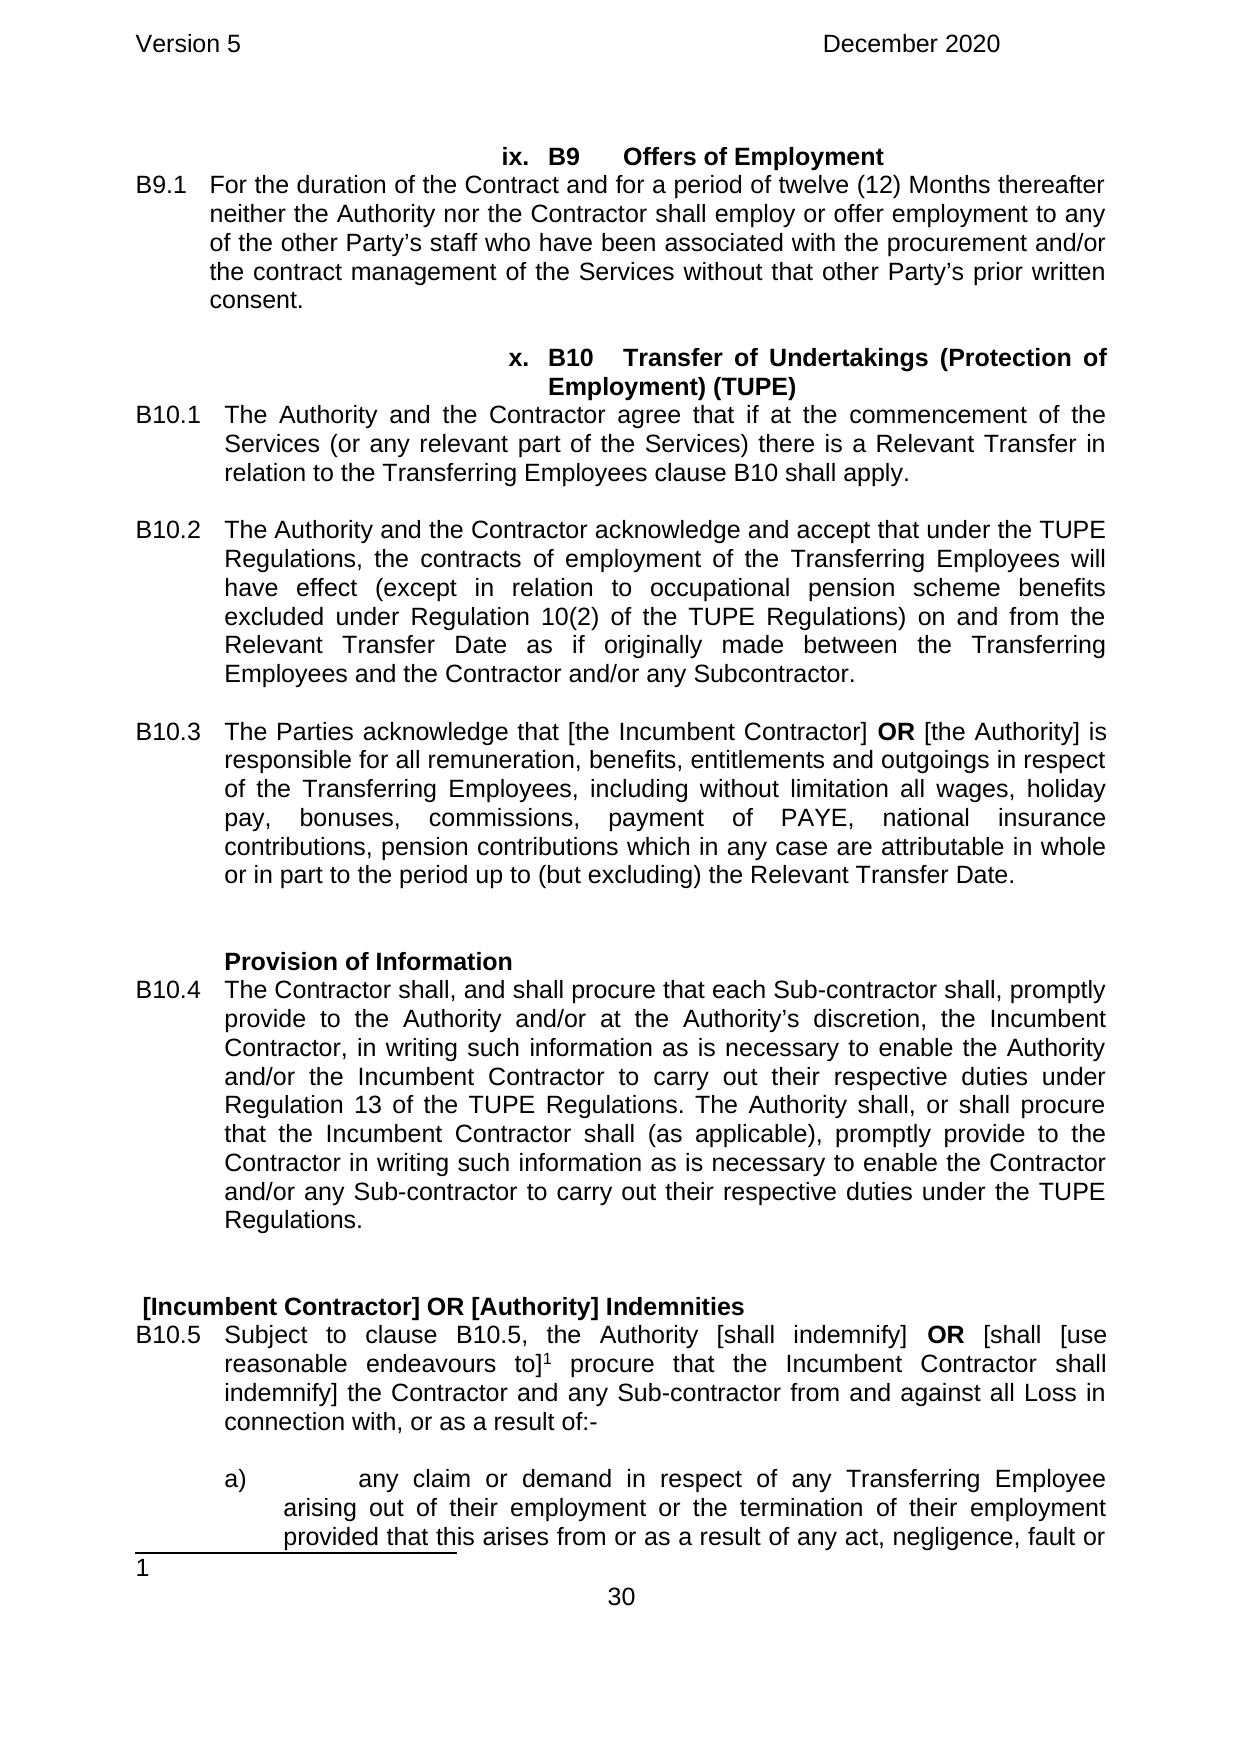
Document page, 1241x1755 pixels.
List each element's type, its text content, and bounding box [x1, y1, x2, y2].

text B10.4 The Contractor shall, and shall procure that each Sub-contractor shall, promptly provide to the Authority and/or at the Authority’s discretion, the Incumbent Contractor, in writing such information as is necessary to enable the Authority and/or the Incumbent Contractor to carry out their respective duties under Regulation 13 of the TUPE Regulations. The Authority shall, or shall procure that the Incumbent Contractor shall (as applicable), promptly provide to the Contractor in writing such information as is necessary to enable the Contractor and/or any Sub-contractor to carry out their respective duties under the TUPE Regulations. [135, 975, 1107, 1234]
subtitle B9 Offers of Employment [529, 142, 1107, 170]
text B10.1 The Authority and the Contractor agree that if at the commencement of the Services (or any relevant part of the Services) there is a Relevant Transfer in relation to the Transferring Employees clause B10 shall apply. [135, 400, 1107, 487]
text Provision of Information [135, 947, 1107, 975]
text B9.1 For the duration of the Contract and for a period of twelve (12) Months thereafter neither the Authority nor the Contractor shall employ or offer employment to any of the other Party’s staff who have been associated with the procurement and/or the contract management of the Services without that other Party’s prior written consent. [135, 170, 1107, 314]
text B10.3 The Parties acknowledge that [the Incumbent Contractor] OR [the Authority] is responsible for all remuneration, benefits, entitlements and outgoings in respect of the Transferring Employees, including without limitation all wages, holiday pay, bonuses, commissions, payment of PAYE, national insurance contributions, pension contributions which in any case are attributable in whole or in part to the period up to (but excluding) the Relevant Transfer Date. [135, 717, 1107, 889]
text B10.5 Subject to clause B10.5, the Authority [shall indemnify] OR [shall [use reasonable endeavours to] procure that the Incumbent Contractor shall indemnify] the Contractor and any Sub-contractor from and against all Loss in connection with, or as a result of:- [135, 1320, 1107, 1435]
list any claim or demand in respect of any Transferring Employee arising out of their employment or the termination of their employment provided that this arises from or as a result of any act, negligence, fault or [224, 1464, 1107, 1550]
text B10.2 The Authority and the Contractor acknowledge and accept that under the TUPE Regulations, the contracts of employment of the Transferring Employees will have effect (except in relation to occupational pension scheme benefits excluded under Regulation 10(2) of the TUPE Regulations) on and from the Relevant Transfer Date as if originally made between the Transferring Employees and the Contractor and/or any Subcontractor. [135, 515, 1107, 688]
text [Incumbent Contractor] OR [Authority] Indemnities [135, 1292, 1107, 1320]
subtitle B10 Transfer of Undertakings (Protection of Employment) (TUPE) [529, 343, 1107, 400]
